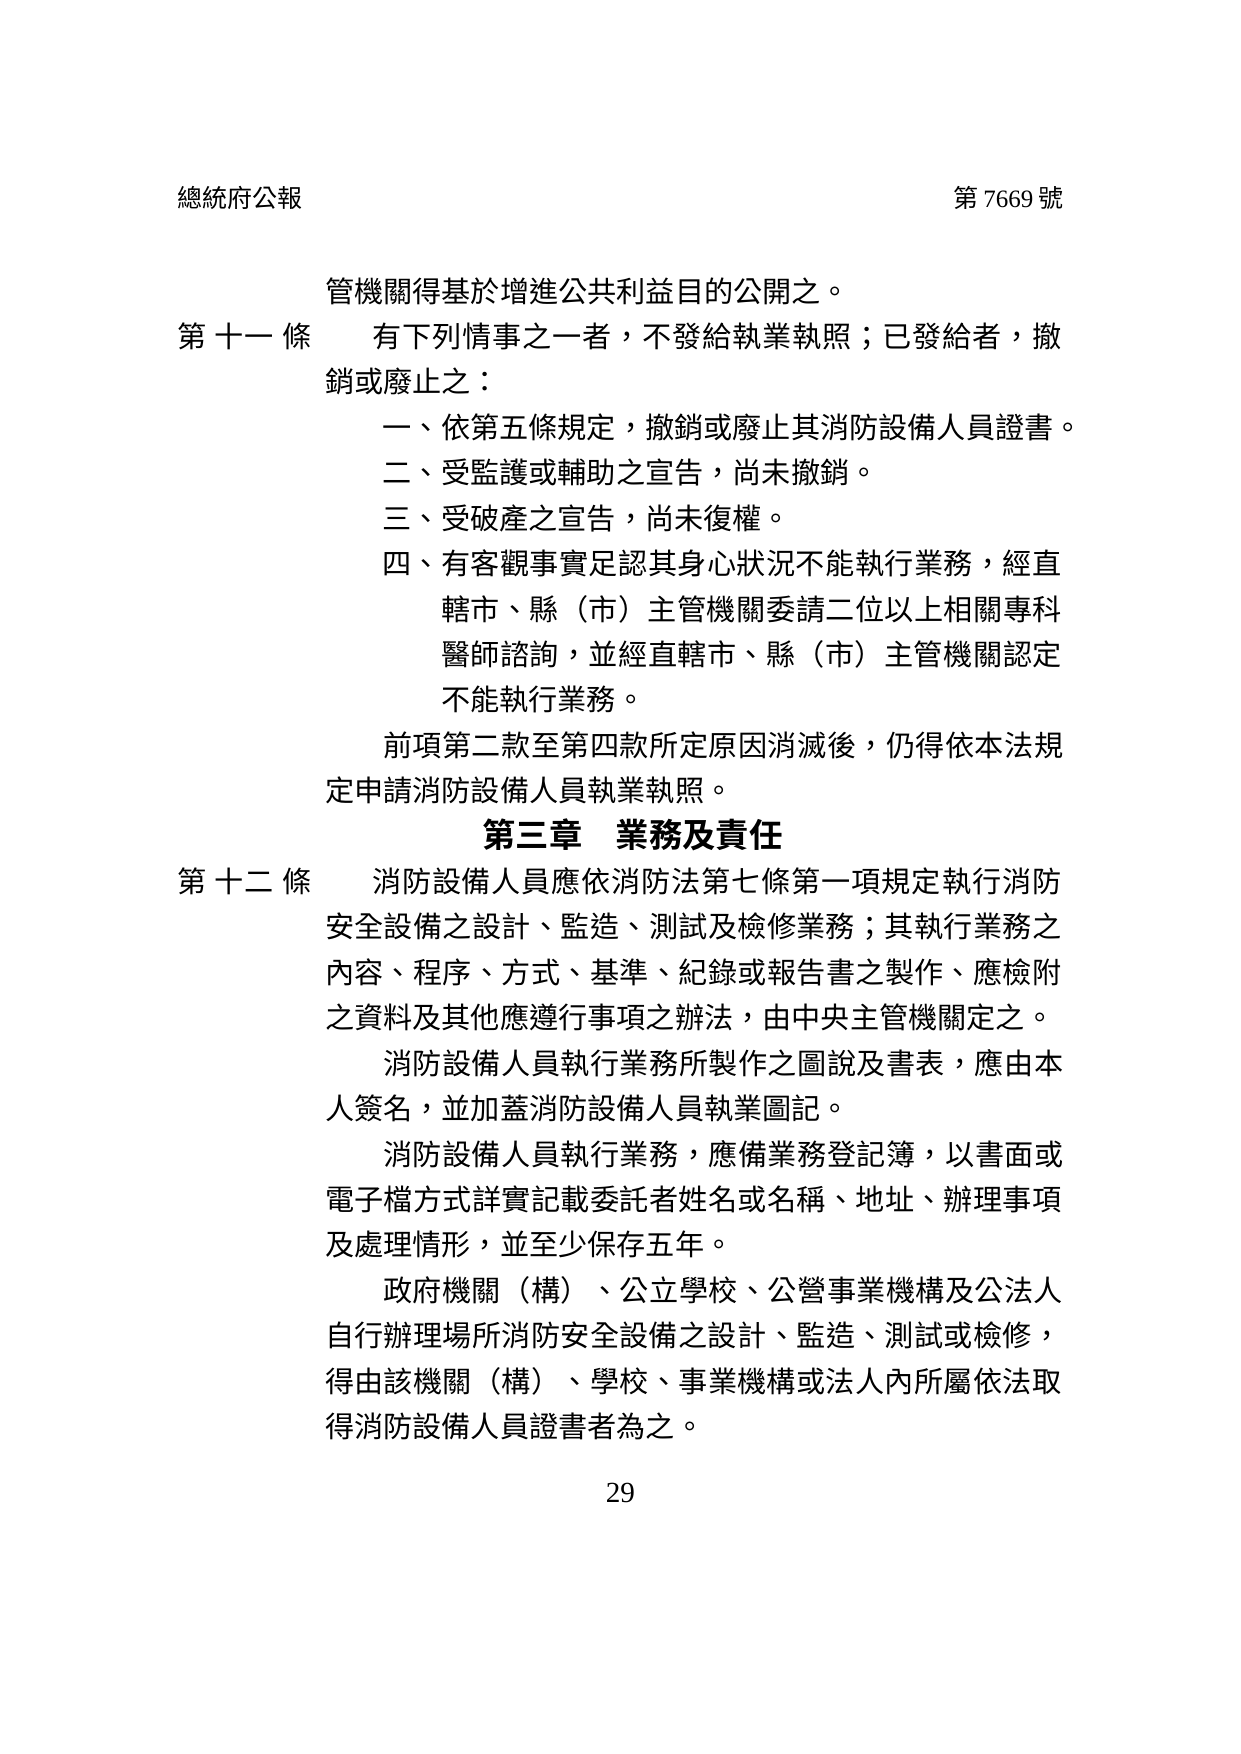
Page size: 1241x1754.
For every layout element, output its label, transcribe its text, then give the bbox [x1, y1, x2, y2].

text 四、 有客觀事實足認其身心狀況不能執行業務，經直轄市、縣（市）主管機關委請二位以上相關專科醫師諮詢，並經直轄市、縣（市）主管機關認定不能執行業務。 [382, 538, 1063, 720]
text 一、 依第五條規定，撤銷或廢止其消防設備人員證書。 [382, 402, 1063, 447]
text 三、 受破產之宣告，尚未復權。 [382, 493, 1063, 538]
text 消防設備人員執行業務所製作之圖說及書表，應由本人簽名，並加蓋消防設備人員執業圖記。 [325, 1038, 1063, 1129]
text 政府機關（構）、公立學校、公營事業機構及公法人自行辦理場所消防安全設備之設計、監造、測試或檢修，得由該機關（構）、學校、事業機構或法人內所屬依法取得消防設備人員證書者為之。 [325, 1265, 1063, 1447]
text 管機關得基於增進公共利益目的公開之。 [325, 266, 1063, 311]
text 前項第二款至第四款所定原因消滅後，仍得依本法規定申請消防設備人員執業執照。 [325, 720, 1063, 811]
text 二、 受監護或輔助之宣告，尚未撤銷。 [382, 447, 1063, 493]
text 第 十二 條 消防設備人員應依消防法第七條第一項規定執行消防安全設備之設計、監造、測試及檢修業務；其執行業務之內容、程序、方式、基準、紀錄或報告書之製作、應檢附之資料及其他應遵行事項之辦法，由中央主管機關定之。 [177, 856, 1063, 1038]
text 第 十一 條 有下列情事之一者，不發給執業執照；已發給者，撤銷或廢止之： [177, 311, 1063, 402]
text 第三章 業務及責任 [482, 811, 1063, 856]
text 消防設備人員執行業務，應備業務登記簿，以書面或電子檔方式詳實記載委託者姓名或名稱、地址、辦理事項及處理情形，並至少保存五年。 [325, 1129, 1063, 1265]
